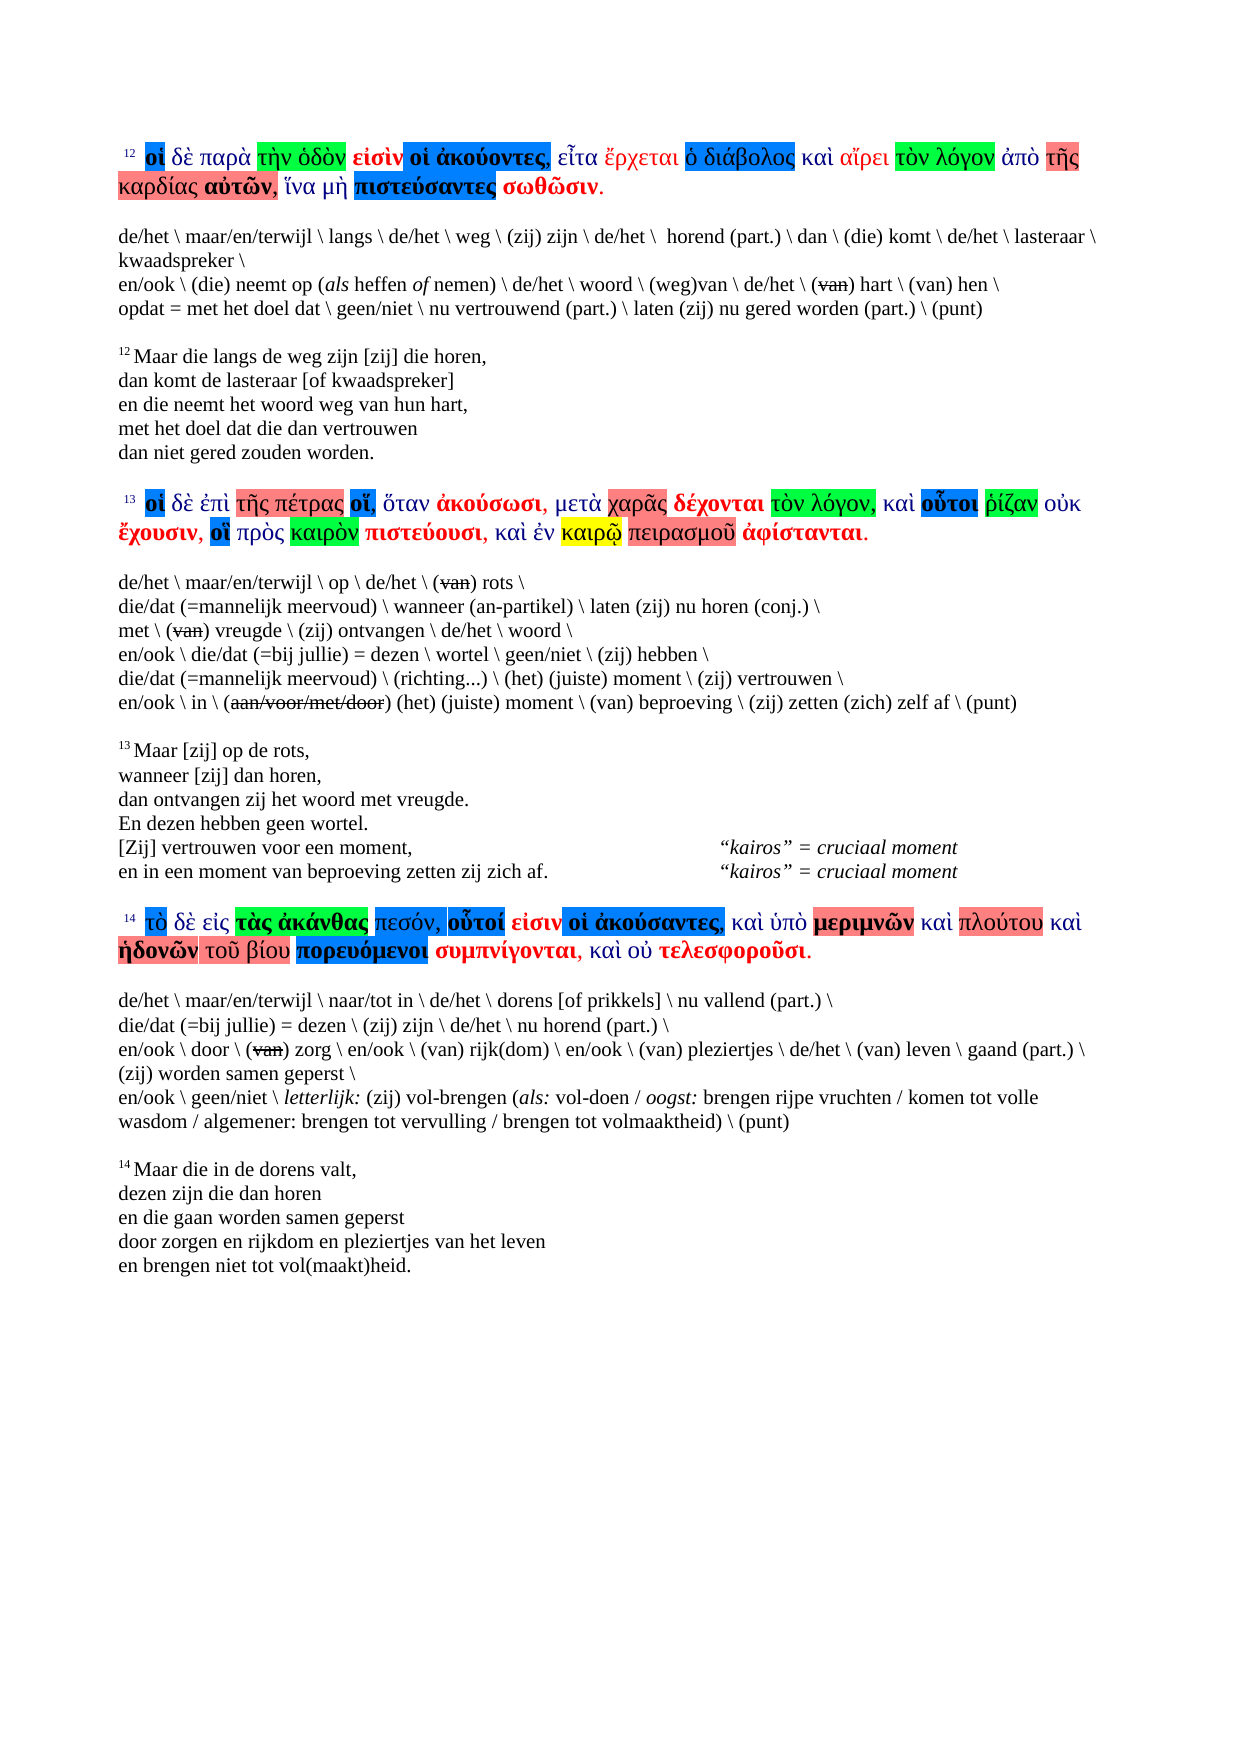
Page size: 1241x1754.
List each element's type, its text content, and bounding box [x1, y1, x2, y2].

text die/dat (=bij jullie) = dezen \ (zij) zijn \ de/het \ nu horend (part.) \ [118, 1012, 1122, 1037]
text door zorgen en rijkdom en pleziertjes van het leven [118, 1229, 1122, 1253]
text met het doel dat die dan vertrouwen [118, 416, 1122, 440]
text met \ (van) vreugde \ (zij) ontvangen \ de/het \ woord \ [118, 618, 1122, 642]
text dan komt de lasteraar [of kwaadspreker] [118, 368, 1122, 392]
text en brengen niet tot vol(maakt)heid. [118, 1253, 1122, 1277]
text de/het \ maar/en/terwijl \ langs \ de/het \ weg \ (zij) zijn \ de/het \ horend (part.) \ dan \ (die) komt \ de/het \ lasteraar \ kwaadspreker \ [118, 224, 1122, 272]
text en/ook \ die/dat (=bij jullie) = dezen \ wortel \ geen/niet \ (zij) hebben \ [118, 642, 1122, 666]
text en/ook \ (die) neemt op (als heffen of nemen) \ de/het \ woord \ (weg)van \ de/het \ (van) hart \ (van) hen \ [118, 272, 1122, 296]
text de/het \ maar/en/terwijl \ op \ de/het \ (van) rots \ [118, 570, 1122, 594]
text die/dat (=mannelijk meervoud) \ (richting...) \ (het) (juiste) moment \ (zij) vertrouwen \ [118, 666, 1122, 690]
text dezen zijn die dan horen [118, 1181, 1122, 1205]
text En dezen hebben geen wortel. [118, 811, 1122, 835]
text 14 Maar die in de dorens valt, [118, 1157, 1122, 1181]
text en/ook \ in \ (aan/voor/met/door) (het) (juiste) moment \ (van) beproeving \ (zij) zetten (zich) zelf af \ (punt) [118, 690, 1122, 714]
text dan niet gered zouden worden. [118, 440, 1122, 464]
text 13 Maar [zij] op de rots, [118, 738, 1122, 762]
text en/ook \ geen/niet \ letterlijk: (zij) vol-brengen (als: vol-doen / oogst: brengen rijpe vruchten / komen tot volle wasdom / algemener: brengen tot vervulling / brengen tot volmaaktheid) \ (punt) [118, 1085, 1122, 1133]
text dan ontvangen zij het woord met vreugde. [118, 787, 1122, 811]
text (zij) worden samen geperst \ [118, 1061, 1122, 1085]
text wanneer [zij] dan horen, [118, 762, 1122, 787]
text 13 οἱ δὲ ἐπὶ τῆς πέτρας οἵ, ὅταν ἀκούσωσι, μετὰ χαρᾶς δέχονται τὸν λόγον, καὶ οὗτοι ῥίζαν οὐκ ἔχουσιν, οἳ πρὸς καιρὸν πιστεύουσι, καὶ ἐν καιρῷ πειρασμοῦ ἀφίστανται. [118, 488, 1122, 546]
text [Zij] vertrouwen voor een moment, “kairos” = cruciaal moment [118, 835, 1122, 859]
text die/dat (=mannelijk meervoud) \ wanneer (an-partikel) \ laten (zij) nu horen (conj.) \ [118, 594, 1122, 618]
text en die gaan worden samen geperst [118, 1205, 1122, 1229]
text 12 οἱ δὲ παρὰ τὴν ὁδὸν εἰσὶν οἱ ἀκούοντες, εἶτα ἔρχεται ὁ διάβολος καὶ αἴρει τὸν λόγον ἀπὸ τῆς καρδίας αὐτῶν, ἵνα μὴ πιστεύσαντες σωθῶσιν. [118, 142, 1122, 200]
text 12 Maar die langs de weg zijn [zij] die horen, [118, 344, 1122, 368]
text en in een moment van beproeving zetten zij zich af. “kairos” = cruciaal moment [118, 859, 1122, 883]
text opdat = met het doel dat \ geen/niet \ nu vertrouwend (part.) \ laten (zij) nu gered worden (part.) \ (punt) [118, 296, 1122, 320]
text en/ook \ door \ (van) zorg \ en/ook \ (van) rijk(dom) \ en/ook \ (van) pleziertjes \ de/het \ (van) leven \ gaand (part.) \ [118, 1037, 1122, 1061]
text 14 τὸ δὲ εἰς τὰς ἀκάνθας πεσόν, οὗτοί εἰσιν οἱ ἀκούσαντες, καὶ ὑπὸ μεριμνῶν καὶ πλούτου καὶ ἡδονῶν τοῦ βίου πορευόμενοι συμπνίγονται, καὶ οὐ τελεσφοροῦσι. [118, 907, 1122, 964]
text de/het \ maar/en/terwijl \ naar/tot in \ de/het \ dorens [of prikkels] \ nu vallend (part.) \ [118, 988, 1122, 1012]
text en die neemt het woord weg van hun hart, [118, 392, 1122, 416]
